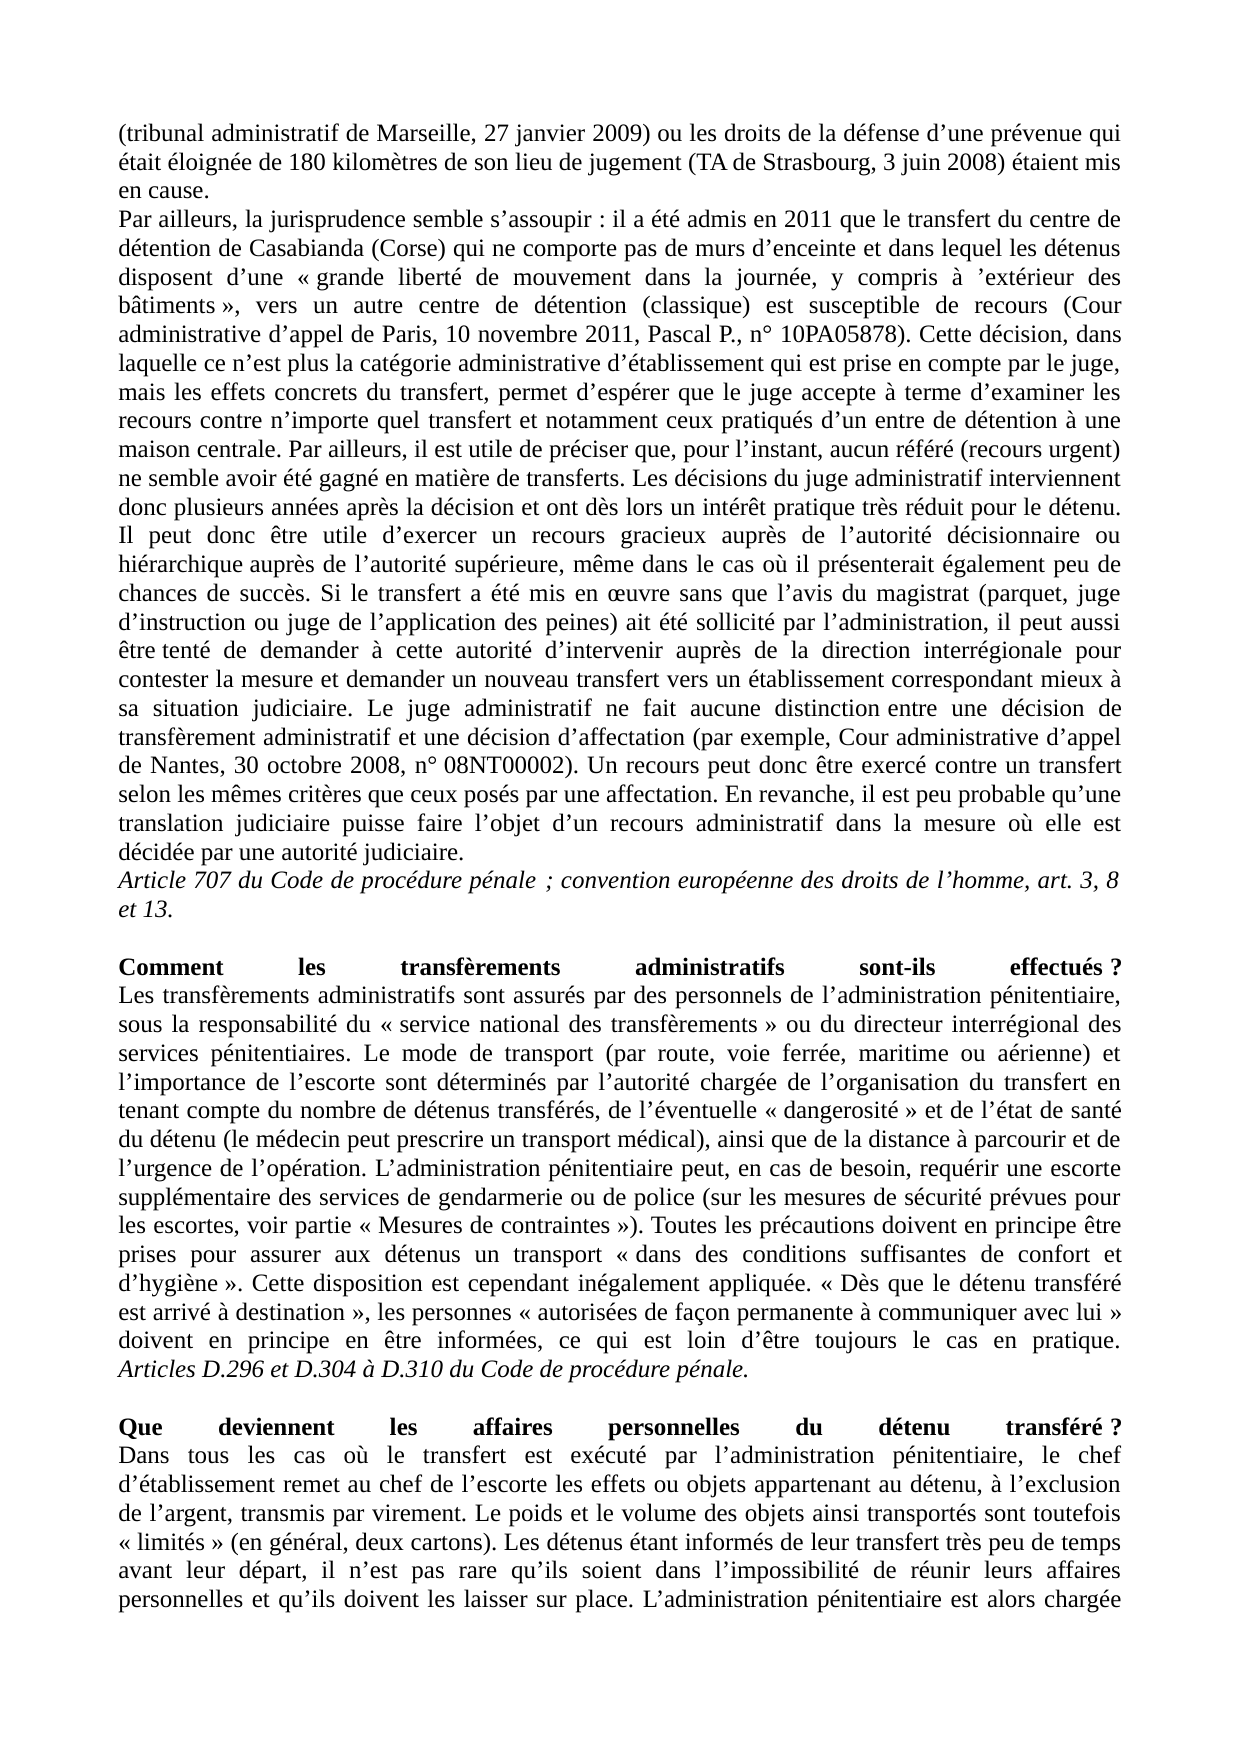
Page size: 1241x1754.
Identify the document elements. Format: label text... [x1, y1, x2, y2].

text Comment les transfèrements administratifs sont-ils effectués ? Les transfèrements administratifs sont assurés par des personnels de l’administration pénitentiaire, sous la responsabilité du « service national des transfèrements » ou du directeur interrégional des services pénitentiaires. Le mode de transport (par route, voie ferrée, maritime ou aérienne) et l’importance de l’escorte sont déterminés par l’autorité chargée de l’organisation du transfert en tenant compte du nombre de détenus transférés, de l’éventuelle « dangerosité » et de l’état de santé du détenu (le médecin peut prescrire un transport médical), ainsi que de la distance à parcourir et de l’urgence de l’opération. L’administration pénitentiaire peut, en cas de besoin, requérir une escorte supplémentaire des services de gendarmerie ou de police (sur les mesures de sécurité prévues pour les escortes, voir partie « Mesures de contraintes »). Toutes les précautions doivent en principe être prises pour assurer aux détenus un transport « dans des conditions suffisantes de confort et d’hygiène ». Cette disposition est cependant inégalement appliquée. « Dès que le détenu transféré est arrivé à destination », les personnes « autorisées de façon permanente à communiquer avec lui » doivent en principe en être informées, ce qui est loin d’être toujours le cas en pratique. Articles D.296 et D.304 à D.310 du Code de procédure pénale. [118, 952, 1122, 1383]
text Que deviennent les affaires personnelles du détenu transféré ? Dans tous les cas où le transfert est exécuté par l’administration pénitentiaire, le chef d’établissement remet au chef de l’escorte les effets ou objets appartenant au détenu, à l’exclusion de l’argent, transmis par virement. Le poids et le volume des objets ainsi transportés sont toutefois « limités » (en général, deux cartons). Les détenus étant informés de leur transfert très peu de temps avant leur départ, il n’est pas rare qu’ils soient dans l’impossibilité de réunir leurs affaires personnelles et qu’ils doivent les laisser sur place. L’administration pénitentiaire est alors chargée [118, 1412, 1122, 1613]
text Article 707 du Code de procédure pénale ; convention européenne des droits de l’homme, art. 3, 8 et 13. [118, 866, 1122, 923]
text Par ailleurs, la jurisprudence semble s’assoupir : il a été admis en 2011 que le transfert du centre de détention de Casabianda (Corse) qui ne comporte pas de murs d’enceinte et dans lequel les détenus disposent d’une « grande liberté de mouvement dans la journée, y compris à ’extérieur des bâtiments », vers un autre centre de détention (classique) est susceptible de recours (Cour administrative d’appel de Paris, 10 novembre 2011, Pascal P., n° 10PA05878). Cette décision, dans laquelle ce n’est plus la catégorie administrative d’établissement qui est prise en compte par le juge, mais les effets concrets du transfert, permet d’espérer que le juge accepte à terme d’examiner les recours contre n’importe quel transfert et notamment ceux pratiqués d’un entre de détention à une maison centrale. Par ailleurs, il est utile de préciser que, pour l’instant, aucun référé (recours urgent) ne semble avoir été gagné en matière de transferts. Les décisions du juge administratif interviennent donc plusieurs années après la décision et ont dès lors un intérêt pratique très réduit pour le détenu. Il peut donc être utile d’exercer un recours gracieux auprès de l’autorité décisionnaire ou hiérarchique auprès de l’autorité supérieure, même dans le cas où il présenterait également peu de chances de succès. Si le transfert a été mis en œuvre sans que l’avis du magistrat (parquet, juge d’instruction ou juge de l’application des peines) ait été sollicité par l’administration, il peut aussi être tenté de demander à cette autorité d’intervenir auprès de la direction interrégionale pour contester la mesure et demander un nouveau transfert vers un établissement correspondant mieux à sa situation judiciaire. Le juge administratif ne fait aucune distinction entre une décision de transfèrement administratif et une décision d’affectation (par exemple, Cour administrative d’appel de Nantes, 30 octobre 2008, n° 08NT00002). Un recours peut donc être exercé contre un transfert selon les mêmes critères que ceux posés par une affectation. En revanche, il est peu probable qu’une translation judiciaire puisse faire l’objet d’un recours administratif dans la mesure où elle est décidée par une autorité judiciaire. [118, 204, 1122, 866]
text (tribunal administratif de Marseille, 27 janvier 2009) ou les droits de la défense d’une prévenue qui était éloignée de 180 kilomètres de son lieu de jugement (TA de Strasbourg, 3 juin 2008) étaient mis en cause. [118, 118, 1122, 204]
